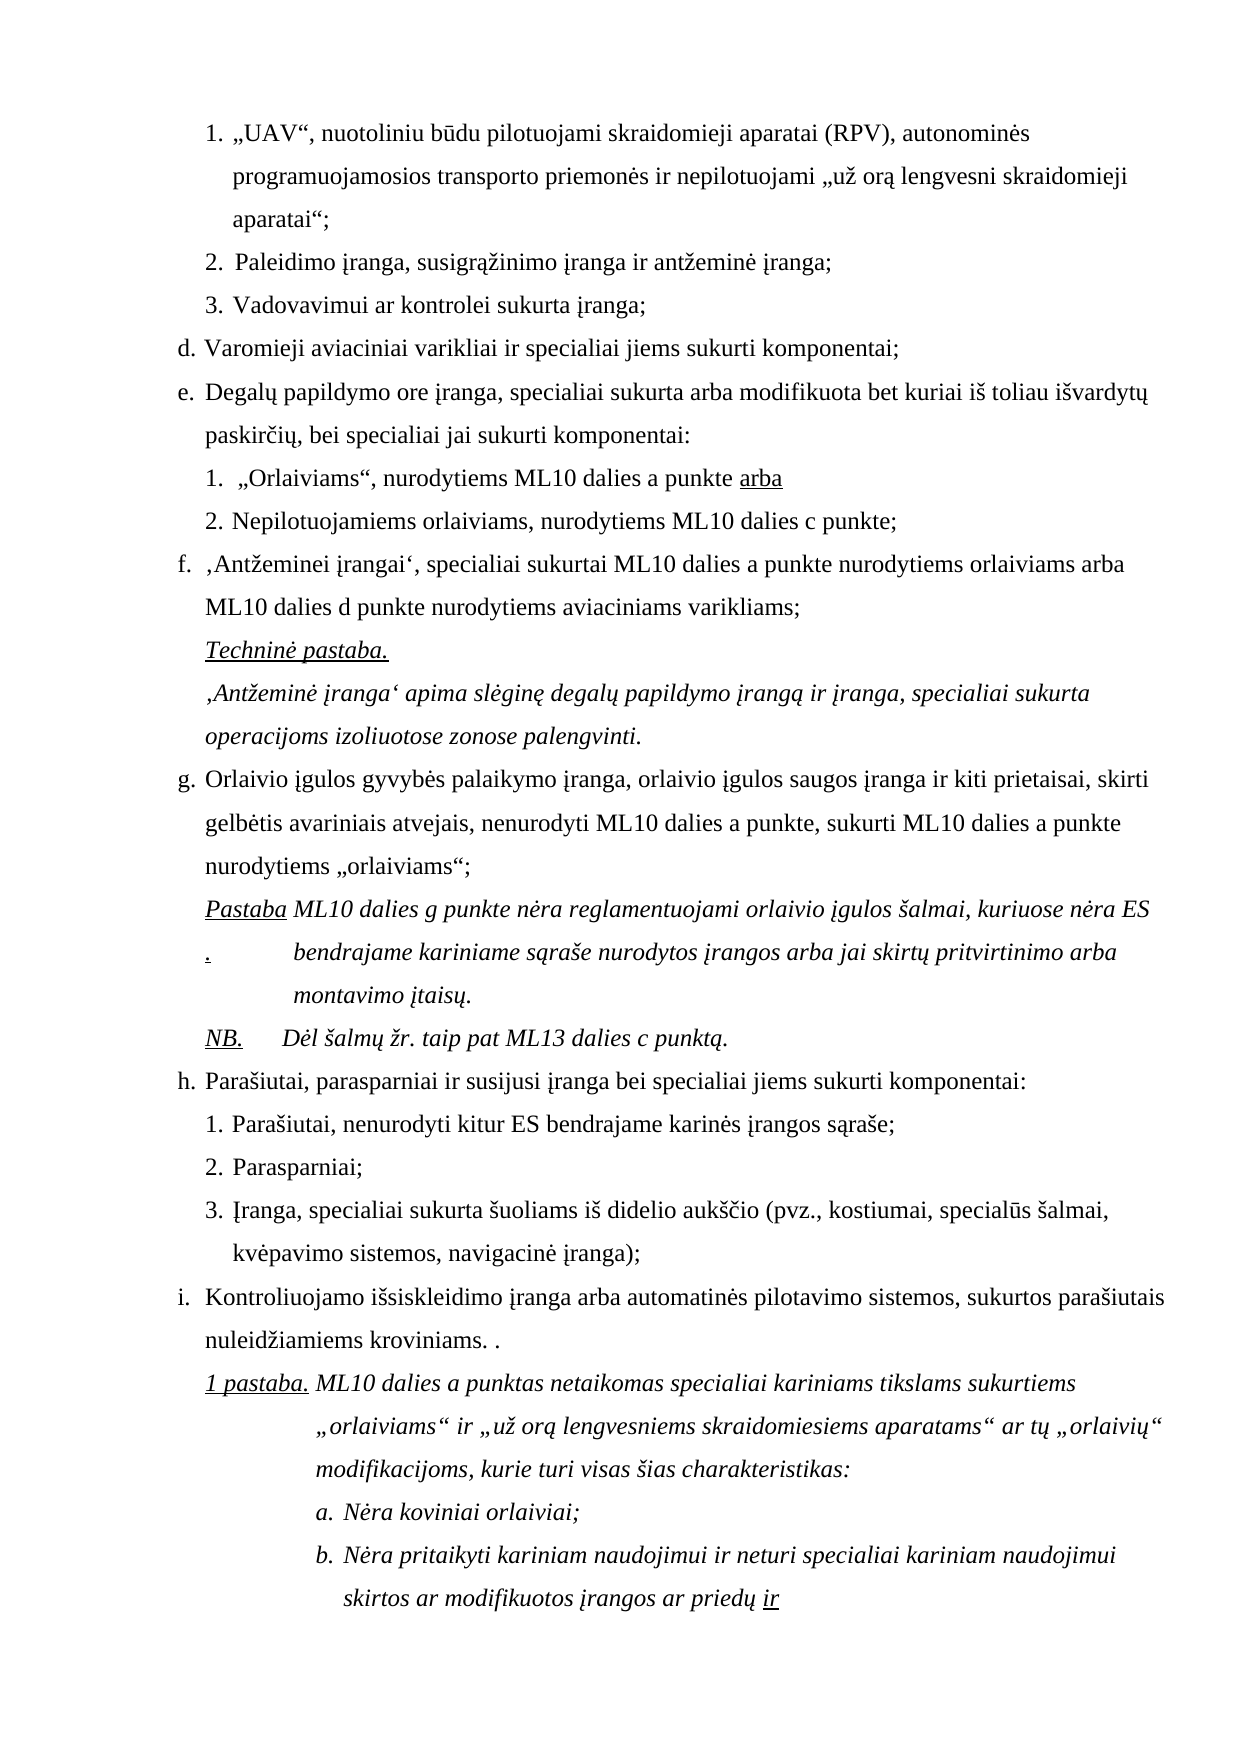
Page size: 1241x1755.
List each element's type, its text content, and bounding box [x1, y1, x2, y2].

table_header d. [177, 334, 203, 377]
table_header Nėra pritaikyti kariniam naudojimui ir neturi specialiai kariniam naudojimui skirtos ar modifikuotos įrangos ar priedų ir [343, 1540, 1181, 1626]
table_header 1. [205, 1109, 232, 1152]
table_header Degalų papildymo ore įranga, specialiai sukurta arba modifikuota bet kuriai iš toliau išvardytų paskirčių, bei specialiai jai sukurti komponentai: [205, 377, 1181, 463]
table_header Pastaba. [205, 894, 293, 1023]
table_header 1. [205, 118, 232, 247]
table_header Varomieji aviaciniai varikliai ir specialiai jiems sukurti komponentai; [204, 334, 1181, 377]
table_header 2. [205, 1153, 232, 1195]
table_header b. [315, 1540, 343, 1626]
table_header NB. [205, 1023, 282, 1066]
table_header a. [315, 1497, 343, 1540]
table_header 3. [205, 290, 232, 333]
table_header e. [177, 377, 205, 549]
table_header Vadovavimui ar kontrolei sukurta įranga; [233, 290, 1181, 333]
table_header Nepilotuojamiems orlaiviams, nurodytiems ML10 dalies c punkte; [232, 506, 1181, 549]
table_header g. [177, 765, 205, 1066]
table_header „Orlaiviams“, nurodytiems ML10 dalies a punkte arba [237, 463, 1181, 506]
table_header Parašiutai, parasparniai ir susijusi įranga bei specialiai jiems sukurti komponentai: [205, 1066, 1181, 1109]
table_header Kontroliuojamo išsiskleidimo įranga arba automatinės pilotavimo sistemos, sukurtos parašiutais nuleidžiamiems kroviniams. . [205, 1282, 1181, 1368]
table_header ‚Antžeminei įrangai‘, specialiai sukurtai ML10 dalies a punkte nurodytiems orlaiviams arba ML10 dalies d punkte nurodytiems aviaciniams varikliams; Techninė pastaba. ‚Antžeminė įranga‘ apima slėginę degalų papildymo įrangą ir įranga, specialiai sukurta operacijoms izoliuotose zonose palengvinti. [205, 549, 1181, 764]
table_header h. [177, 1066, 205, 1282]
table_header 2. [205, 248, 234, 290]
table_header Dėl šalmų žr. taip pat ML13 dalies c punktą. [282, 1023, 1181, 1066]
table_header 1 pastaba. [205, 1368, 315, 1626]
table_header ML10 dalies g punkte nėra reglamentuojami orlaivio įgulos šalmai, kuriuose nėra ES bendrajame kariniame sąraše nurodytos įrangos arba jai skirtų pritvirtinimo arba montavimo įtaisų. [293, 894, 1181, 1023]
table_header [177, 118, 205, 333]
table_header 2. [205, 506, 232, 549]
table_header „UAV“, nuotoliniu būdu pilotuojami skraidomieji aparatai (RPV), autonominės programuojamosios transporto priemonės ir nepilotuojami „už orą lengvesni skraidomieji aparatai“; [233, 118, 1181, 247]
table_header Nėra koviniai orlaiviai; [343, 1497, 1181, 1540]
table_header 3. [205, 1195, 232, 1282]
table_header i. [177, 1282, 205, 1626]
table_header f. [177, 549, 205, 764]
table_header Paleidimo įranga, susigrąžinimo įranga ir antžeminė įranga; [235, 248, 1181, 290]
table_header Parašiutai, nenurodyti kitur ES bendrajame karinės įrangos sąraše; [232, 1109, 1181, 1152]
table_header Parasparniai; [233, 1153, 1181, 1195]
table_header Įranga, specialiai sukurta šuoliams iš didelio aukščio (pvz., kostiumai, specialūs šalmai, kvėpavimo sistemos, navigacinė įranga); [233, 1195, 1181, 1282]
table_header ML10 dalies a punktas netaikomas specialiai kariniams tikslams sukurtiems „orlaiviams“ ir „už orą lengvesniems skraidomiesiems aparatams“ ar tų „orlaivių“ modifikacijoms, kurie turi visas šias charakteristikas: [315, 1368, 1181, 1497]
table_header Orlaivio įgulos gyvybės palaikymo įranga, orlaivio įgulos saugos įranga ir kiti prietaisai, skirti gelbėtis avariniais atvejais, nenurodyti ML10 dalies a punkte, sukurti ML10 dalies a punkte nurodytiems „orlaiviams“; [205, 765, 1181, 894]
table_header 1. [205, 463, 237, 506]
